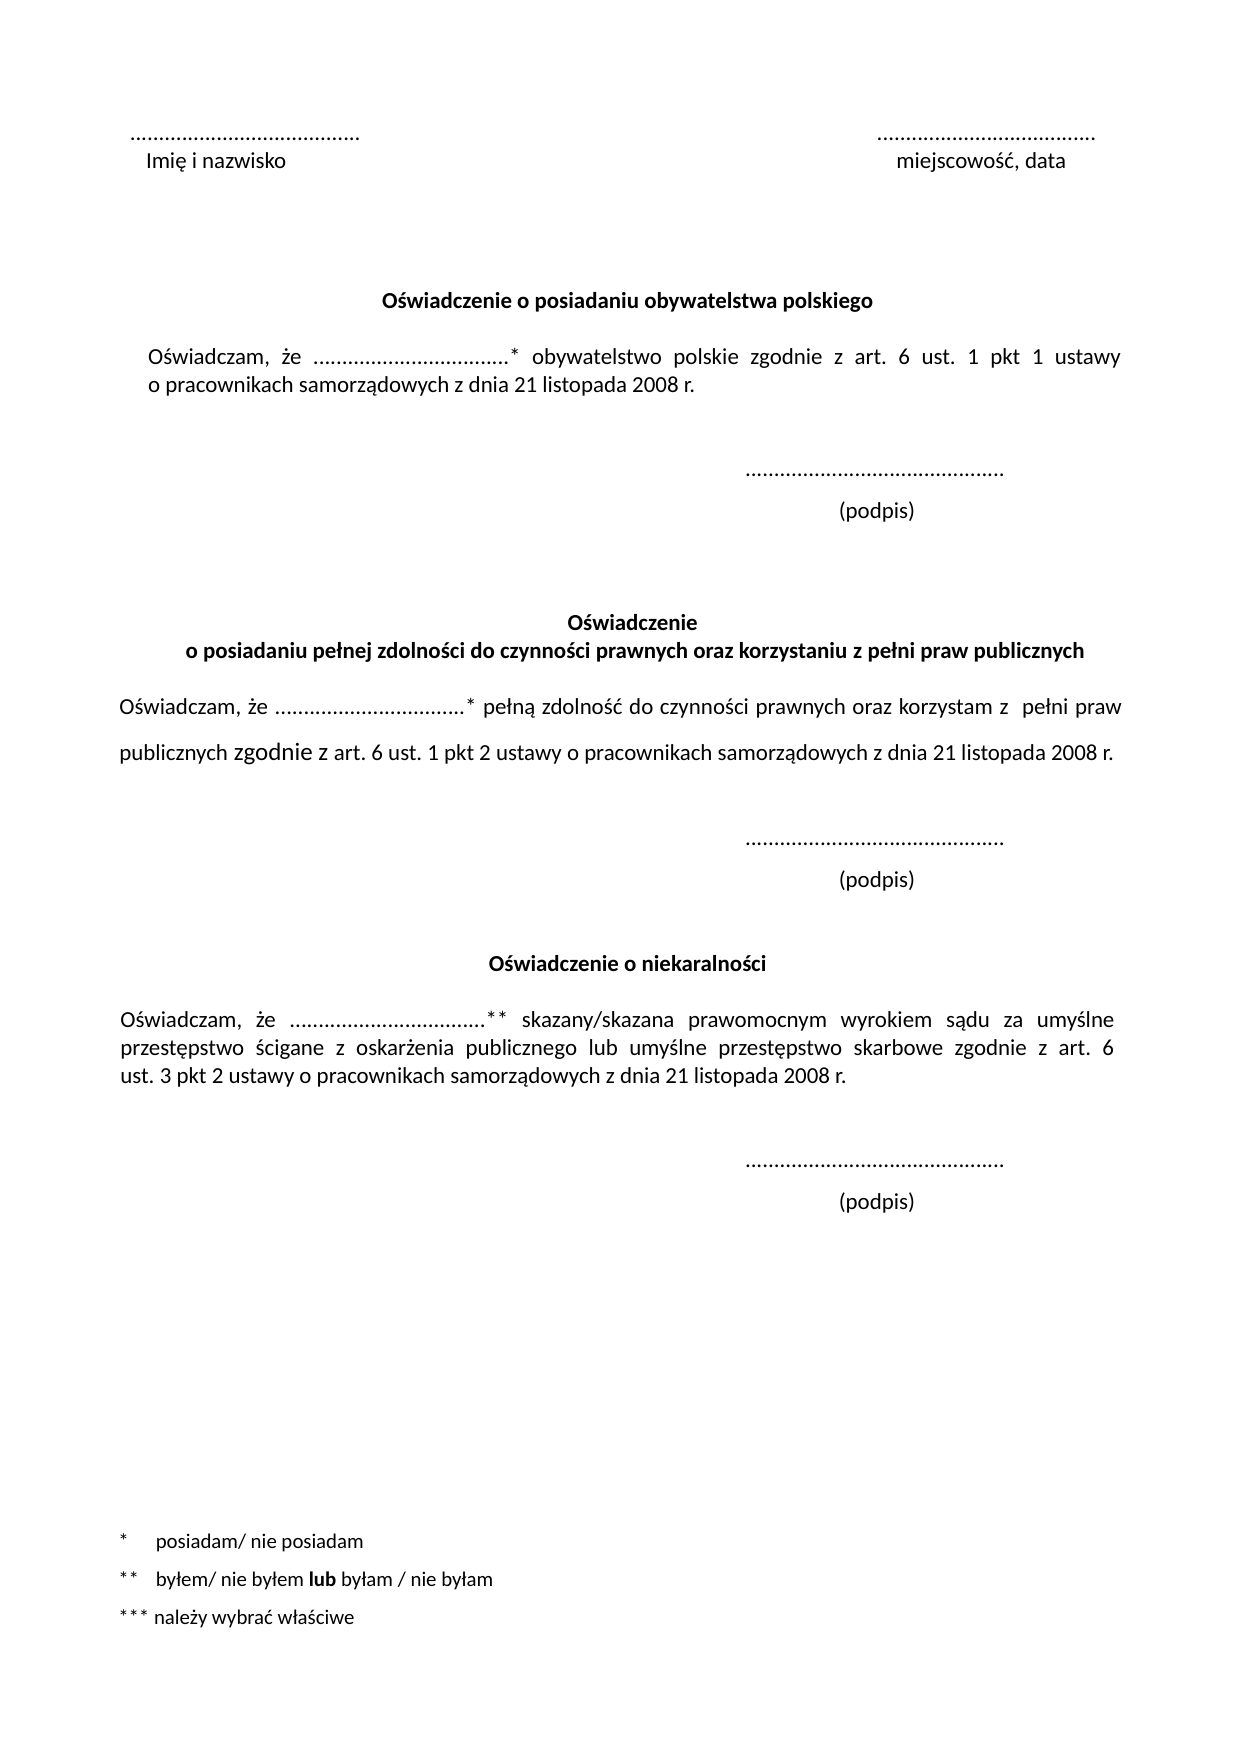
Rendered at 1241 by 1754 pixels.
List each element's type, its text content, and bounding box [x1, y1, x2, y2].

text o posiadaniu pełnej zdolności do czynności prawnych oraz korzystaniu z pełni praw publicznych [103, 636, 1167, 664]
text Oświadczenie o niekaralności [88, 949, 1167, 977]
text ............................................. [88, 1145, 1167, 1173]
text ** byłem/ nie byłem lub byłam / nie byłam [118, 1566, 1122, 1592]
text ............................................. [88, 454, 1167, 482]
text Oświadczam, że .................................* pełną zdolność do czynności prawnych oraz korzystam z pełni praw publicznych zgodnie z art. 6 ust. 1 pkt 2 ustawy o pracownikach samorządowych z dnia 21 listopada 2008 r. [119, 692, 1124, 766]
text ........................................ ...................................... [129, 118, 1167, 146]
text (podpis) [88, 496, 1167, 524]
text Oświadczenie o posiadaniu obywatelstwa polskiego [88, 286, 1167, 314]
text *** należy wybrać właściwe [118, 1604, 1122, 1630]
text Oświadczam, że ..................................* obywatelstwo polskie zgodnie z art. 6 ust. 1 pkt 1 ustawy o pracownikach samorządowych z dnia 21 listopada 2008 r. [148, 342, 1122, 398]
text (podpis) [88, 1187, 1167, 1215]
text * posiadam/ nie posiadam [118, 1528, 1122, 1553]
text Imię i nazwisko miejscowość, data [146, 146, 1167, 174]
text Oświadczenie [103, 608, 1167, 636]
text Oświadczam, że ..................................** skazany/skazana prawomocnym wyrokiem sądu za umyślne przestępstwo ścigane z oskarżenia publicznego lub umyślne przestępstwo skarbowe zgodnie z art. 6 ust. 3 pkt 2 ustawy o pracownikach samorządowych z dnia 21 listopada 2008 r. [120, 1005, 1116, 1089]
text (podpis) [88, 865, 1167, 893]
text ............................................. [88, 823, 1167, 851]
